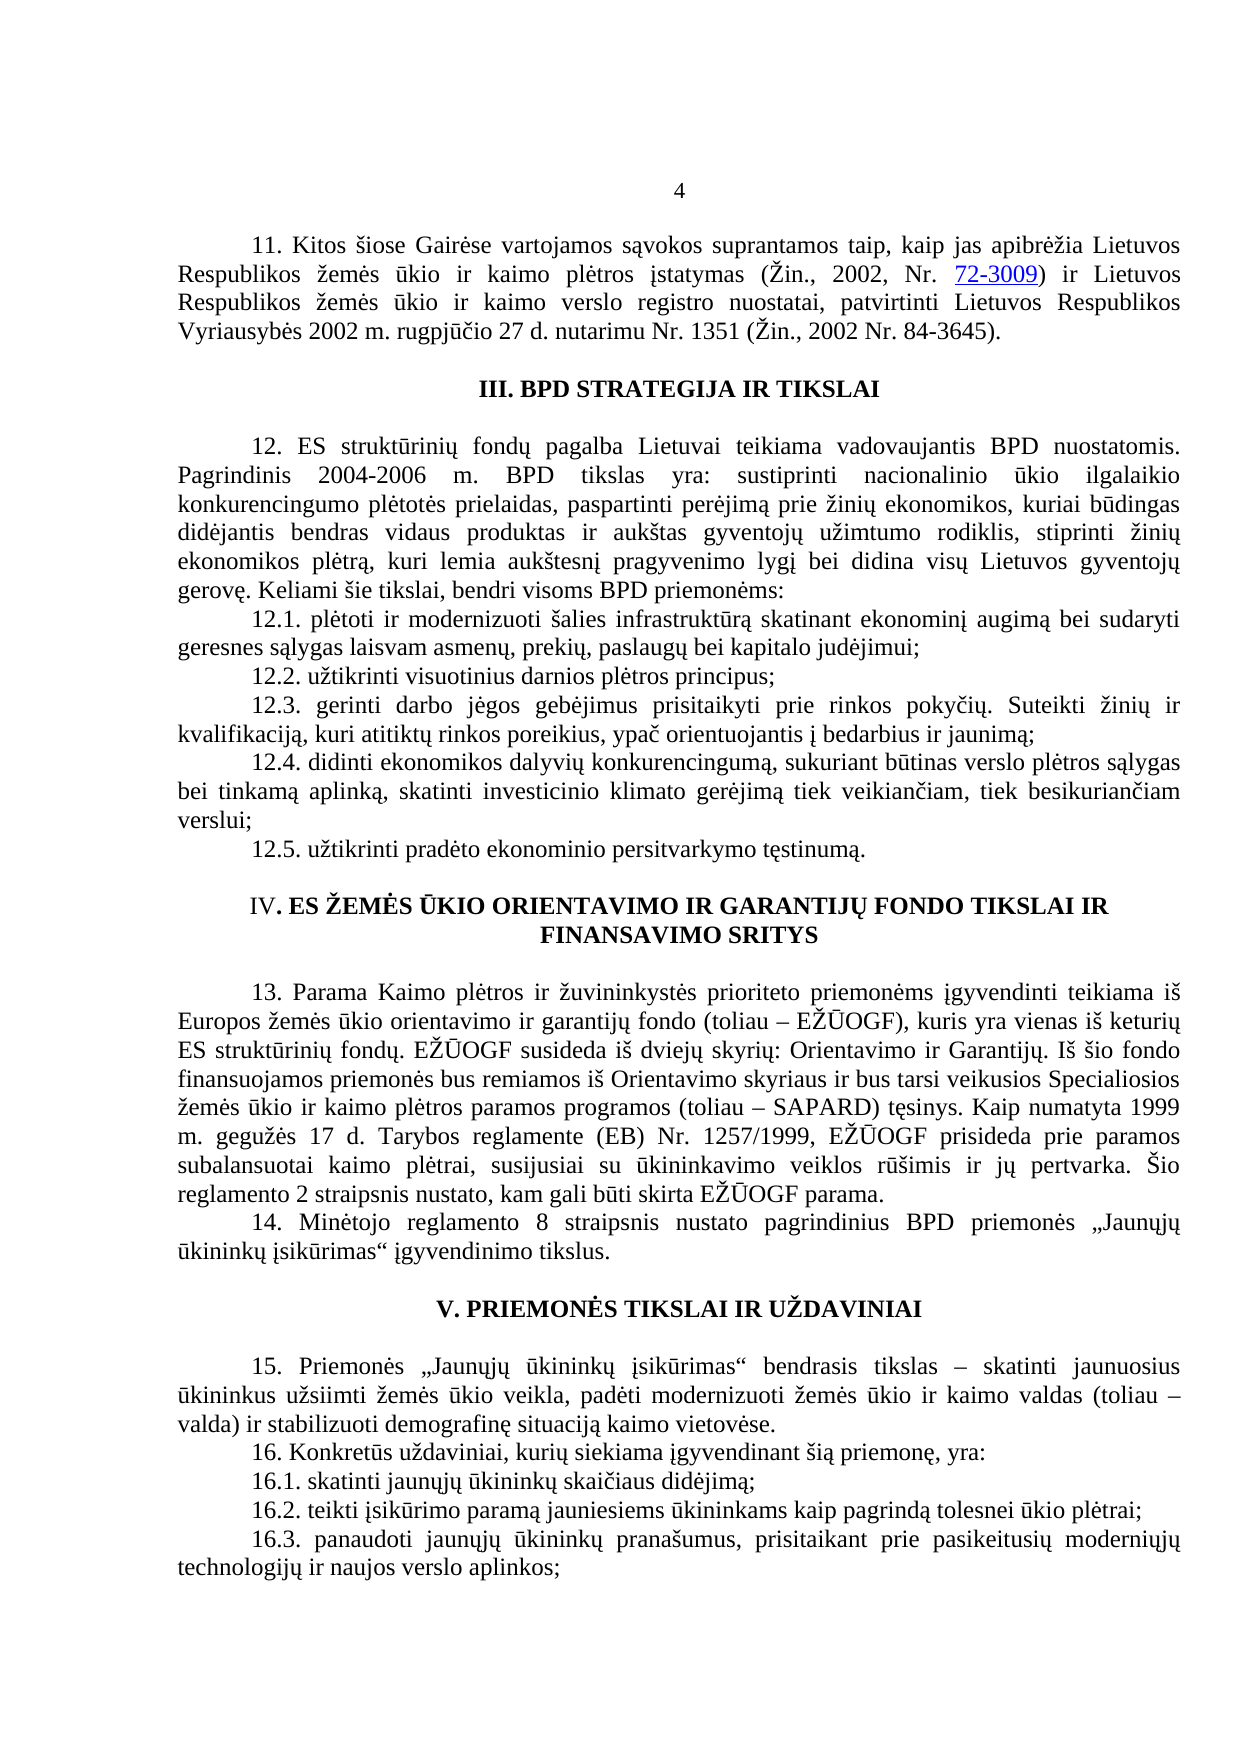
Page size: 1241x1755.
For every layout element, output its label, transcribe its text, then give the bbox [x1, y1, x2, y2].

text IV. ES ŽEMĖS ŪKIO ORIENTAVIMO IR GARANTIJŲ FONDO TIKSLAI IR FINANSAVIMO SRITYS [177, 891, 1181, 949]
text 14. Minėtojo reglamento 8 straipsnis nustato pagrindinius BPD priemonės „Jaunųjų ūkininkų įsikūrimas“ įgyvendinimo tikslus. [177, 1207, 1181, 1265]
text 12.2. užtikrinti visuotinius darnios plėtros principus; [177, 661, 1181, 690]
text V. PRIEMONĖS TIKSLAI IR UŽDAVINIAI [177, 1294, 1181, 1322]
text 12.5. užtikrinti pradėto ekonominio persitvarkymo tęstinumą. [177, 834, 1181, 862]
text 16.2. teikti įsikūrimo paramą jauniesiems ūkininkams kaip pagrindą tolesnei ūkio plėtrai; [177, 1495, 1181, 1524]
text III. BPD STRATEGIJA IR TIKSLAI [177, 374, 1181, 402]
text 15. Priemonės „Jaunųjų ūkininkų įsikūrimas“ bendrasis tikslas – skatinti jaunuosius ūkininkus užsiimti žemės ūkio veikla, padėti modernizuoti žemės ūkio ir kaimo valdas (toliau – valda) ir stabilizuoti demografinę situaciją kaimo vietovėse. [177, 1351, 1181, 1437]
text 13. Parama Kaimo plėtros ir žuvininkystės prioriteto priemonėms įgyvendinti teikiama iš Europos žemės ūkio orientavimo ir garantijų fondo (toliau – EŽŪOGF), kuris yra vienas iš keturių ES struktūrinių fondų. EŽŪOGF susideda iš dviejų skyrių: Orientavimo ir Garantijų. Iš šio fondo finansuojamos priemonės bus remiamos iš Orientavimo skyriaus ir bus tarsi veikusios Specialiosios žemės ūkio ir kaimo plėtros paramos programos (toliau – SAPARD) tęsinys. Kaip numatyta 1999 m. gegužės 17 d. Tarybos reglamente (EB) Nr. 1257/1999, EŽŪOGF prisideda prie paramos subalansuotai kaimo plėtrai, susijusiai su ūkininkavimo veiklos rūšimis ir jų pertvarka. Šio reglamento 2 straipsnis nustato, kam gali būti skirta EŽŪOGF parama. [177, 977, 1181, 1207]
text 12.1. plėtoti ir modernizuoti šalies infrastruktūrą skatinant ekonominį augimą bei sudaryti geresnes sąlygas laisvam asmenų, prekių, paslaugų bei kapitalo judėjimui; [177, 604, 1181, 661]
text 16.3. panaudoti jaunųjų ūkininkų pranašumus, prisitaikant prie pasikeitusių moderniųjų technologijų ir naujos verslo aplinkos; [177, 1524, 1181, 1581]
text 11. Kitos šiose Gairėse vartojamos sąvokos suprantamos taip, kaip jas apibrėžia Lietuvos Respublikos žemės ūkio ir kaimo plėtros įstatymas (Žin., 2002, Nr. 72-3009) ir Lietuvos Respublikos žemės ūkio ir kaimo verslo registro nuostatai, patvirtinti Lietuvos Respublikos Vyriausybės 2002 m. rugpjūčio 27 d. nutarimu Nr. 1351 (Žin., 2002 Nr. 84-3645). [177, 230, 1181, 345]
text 16. Konkretūs uždaviniai, kurių siekiama įgyvendinant šią priemonę, yra: [177, 1437, 1181, 1466]
text 12.4. didinti ekonomikos dalyvių konkurencingumą, sukuriant būtinas verslo plėtros sąlygas bei tinkamą aplinką, skatinti investicinio klimato gerėjimą tiek veikiančiam, tiek besikuriančiam verslui; [177, 747, 1181, 834]
text 16.1. skatinti jaunųjų ūkininkų skaičiaus didėjimą; [177, 1466, 1181, 1495]
text 12. ES struktūrinių fondų pagalba Lietuvai teikiama vadovaujantis BPD nuostatomis. Pagrindinis 2004-2006 m. BPD tikslas yra: sustiprinti nacionalinio ūkio ilgalaikio konkurencingumo plėtotės prielaidas, paspartinti perėjimą prie žinių ekonomikos, kuriai būdingas didėjantis bendras vidaus produktas ir aukštas gyventojų užimtumo rodiklis, stiprinti žinių ekonomikos plėtrą, kuri lemia aukštesnį pragyvenimo lygį bei didina visų Lietuvos gyventojų gerovę. Keliami šie tikslai, bendri visoms BPD priemonėms: [177, 431, 1181, 604]
text 12.3. gerinti darbo jėgos gebėjimus prisitaikyti prie rinkos pokyčių. Suteikti žinių ir kvalifikaciją, kuri atitiktų rinkos poreikius, ypač orientuojantis į bedarbius ir jaunimą; [177, 690, 1181, 747]
